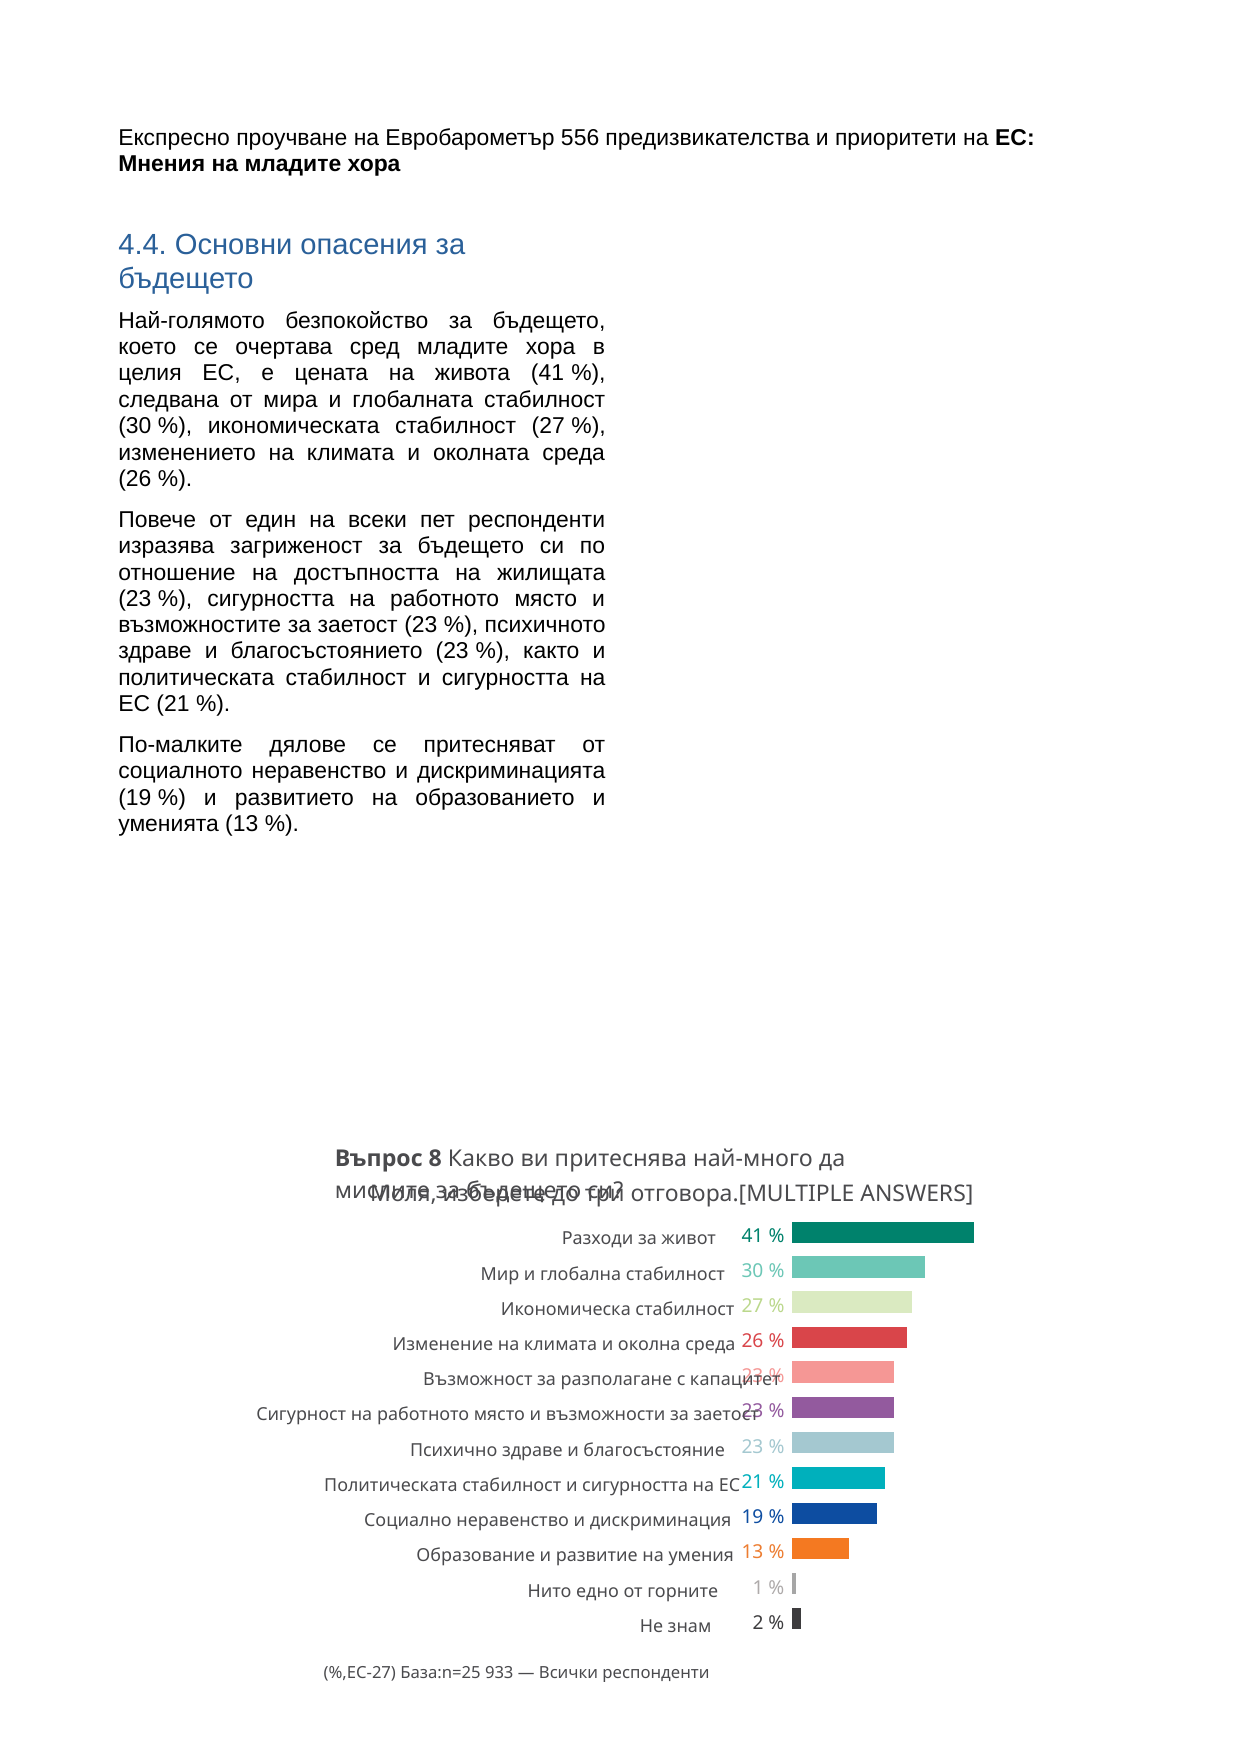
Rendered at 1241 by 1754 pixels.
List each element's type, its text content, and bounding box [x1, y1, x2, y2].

text Повече от един на всеки пет респонденти изразява загриженост за бъдещето си по отношение на достъпността на жилищата (23 %), сигурността на работното място и възможностите за заетост (23 %), психичното здраве и благосъстоянието (23 %), както и политическата стабилност и сигурността на ЕС (21 %). [118, 506, 605, 717]
text Най-голямото безпокойство за бъдещето, което се очертава сред младите хора в целия ЕС, е цената на живота (41 %), следвана от мира и глобалната стабилност (30 %), икономическата стабилност (27 %), изменението на климата и околната среда (26 %). [118, 307, 605, 491]
subtitle 4.4. Основни опасения за бъдещето [118, 227, 605, 294]
text По-малките дялове се притесняват от социалното неравенство и дискриминацията (19 %) и развитието на образованието и уменията (13 %). [118, 731, 605, 837]
